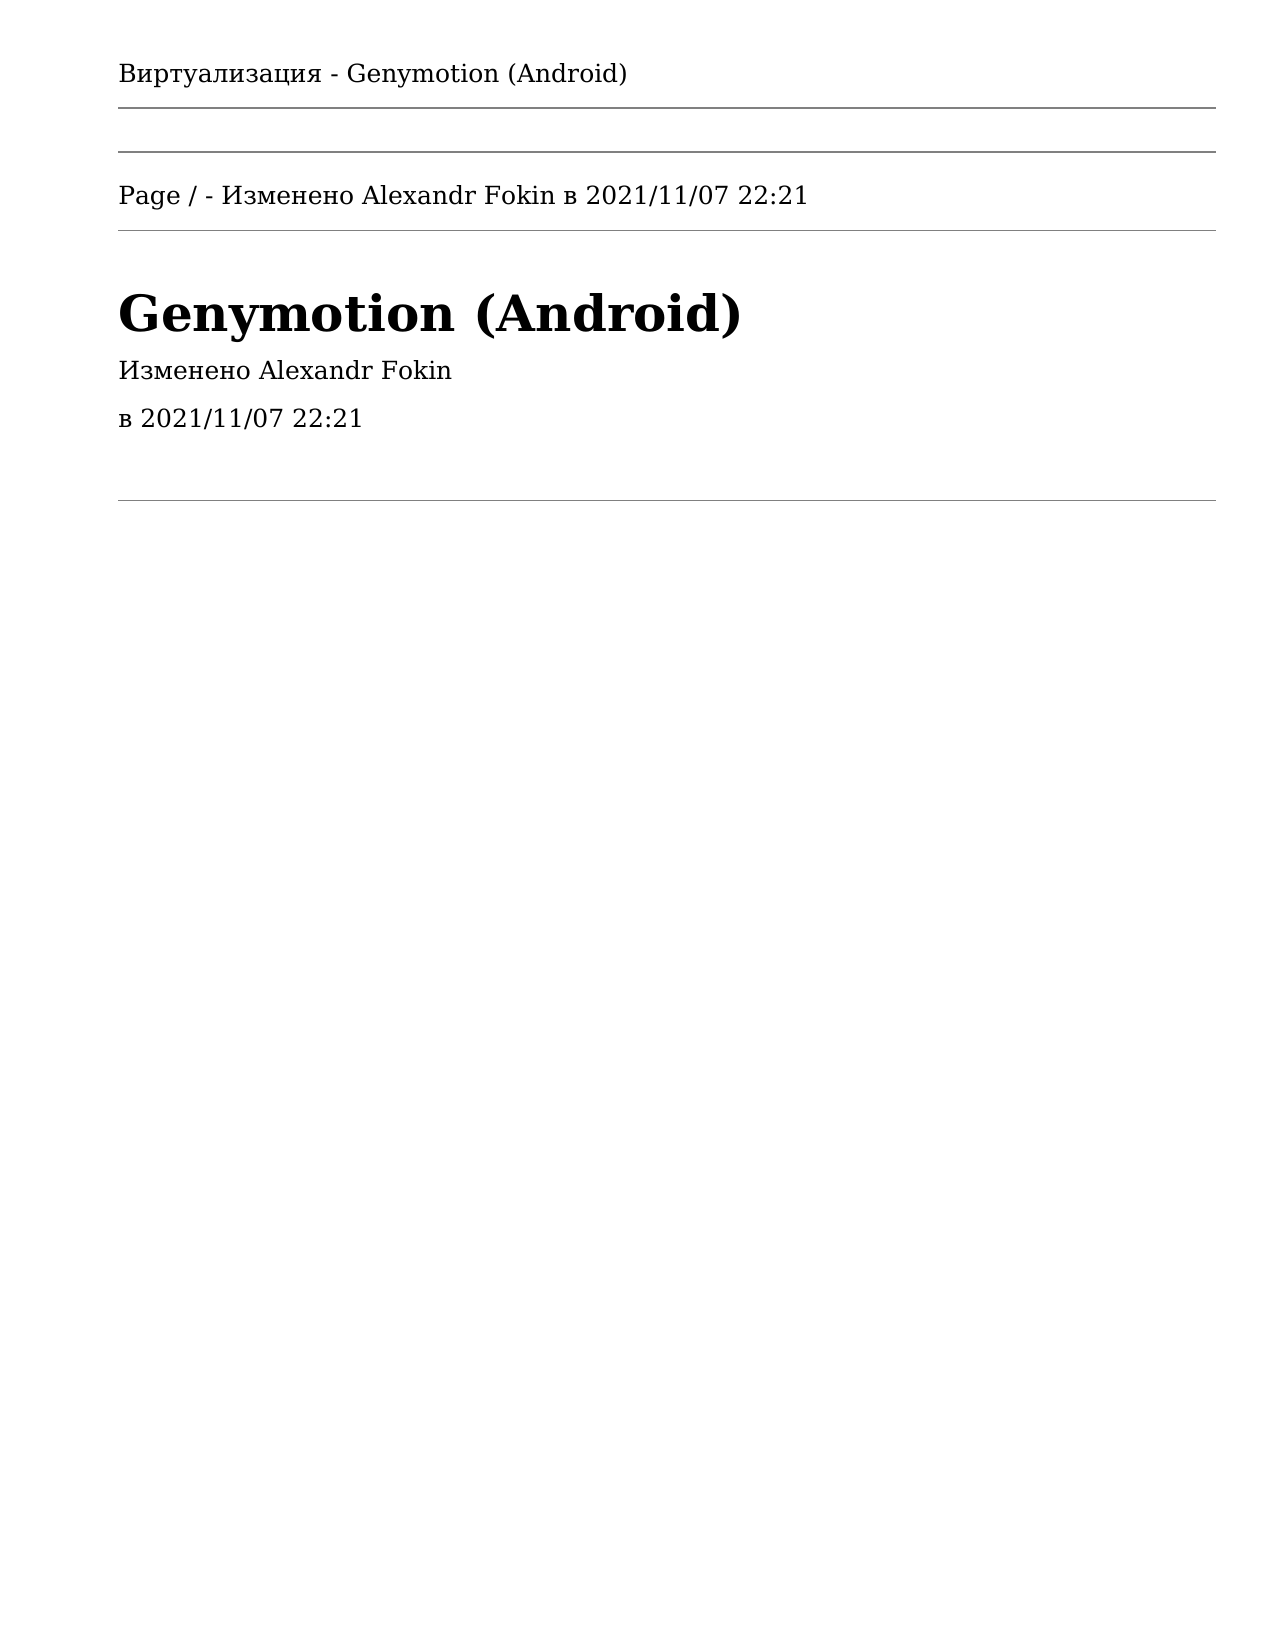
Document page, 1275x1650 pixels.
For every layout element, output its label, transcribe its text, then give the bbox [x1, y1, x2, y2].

text в 2021/11/07 22:21 [118, 404, 1216, 433]
subtitle Genymotion (Android) [118, 284, 1216, 343]
text Изменено Alexandr Fokin [118, 356, 1216, 385]
text Page / - Изменено Alexandr Fokin в 2021/11/07 22:21 [118, 182, 1216, 211]
text Виртуализация - Genymotion (Android) [118, 59, 1216, 88]
